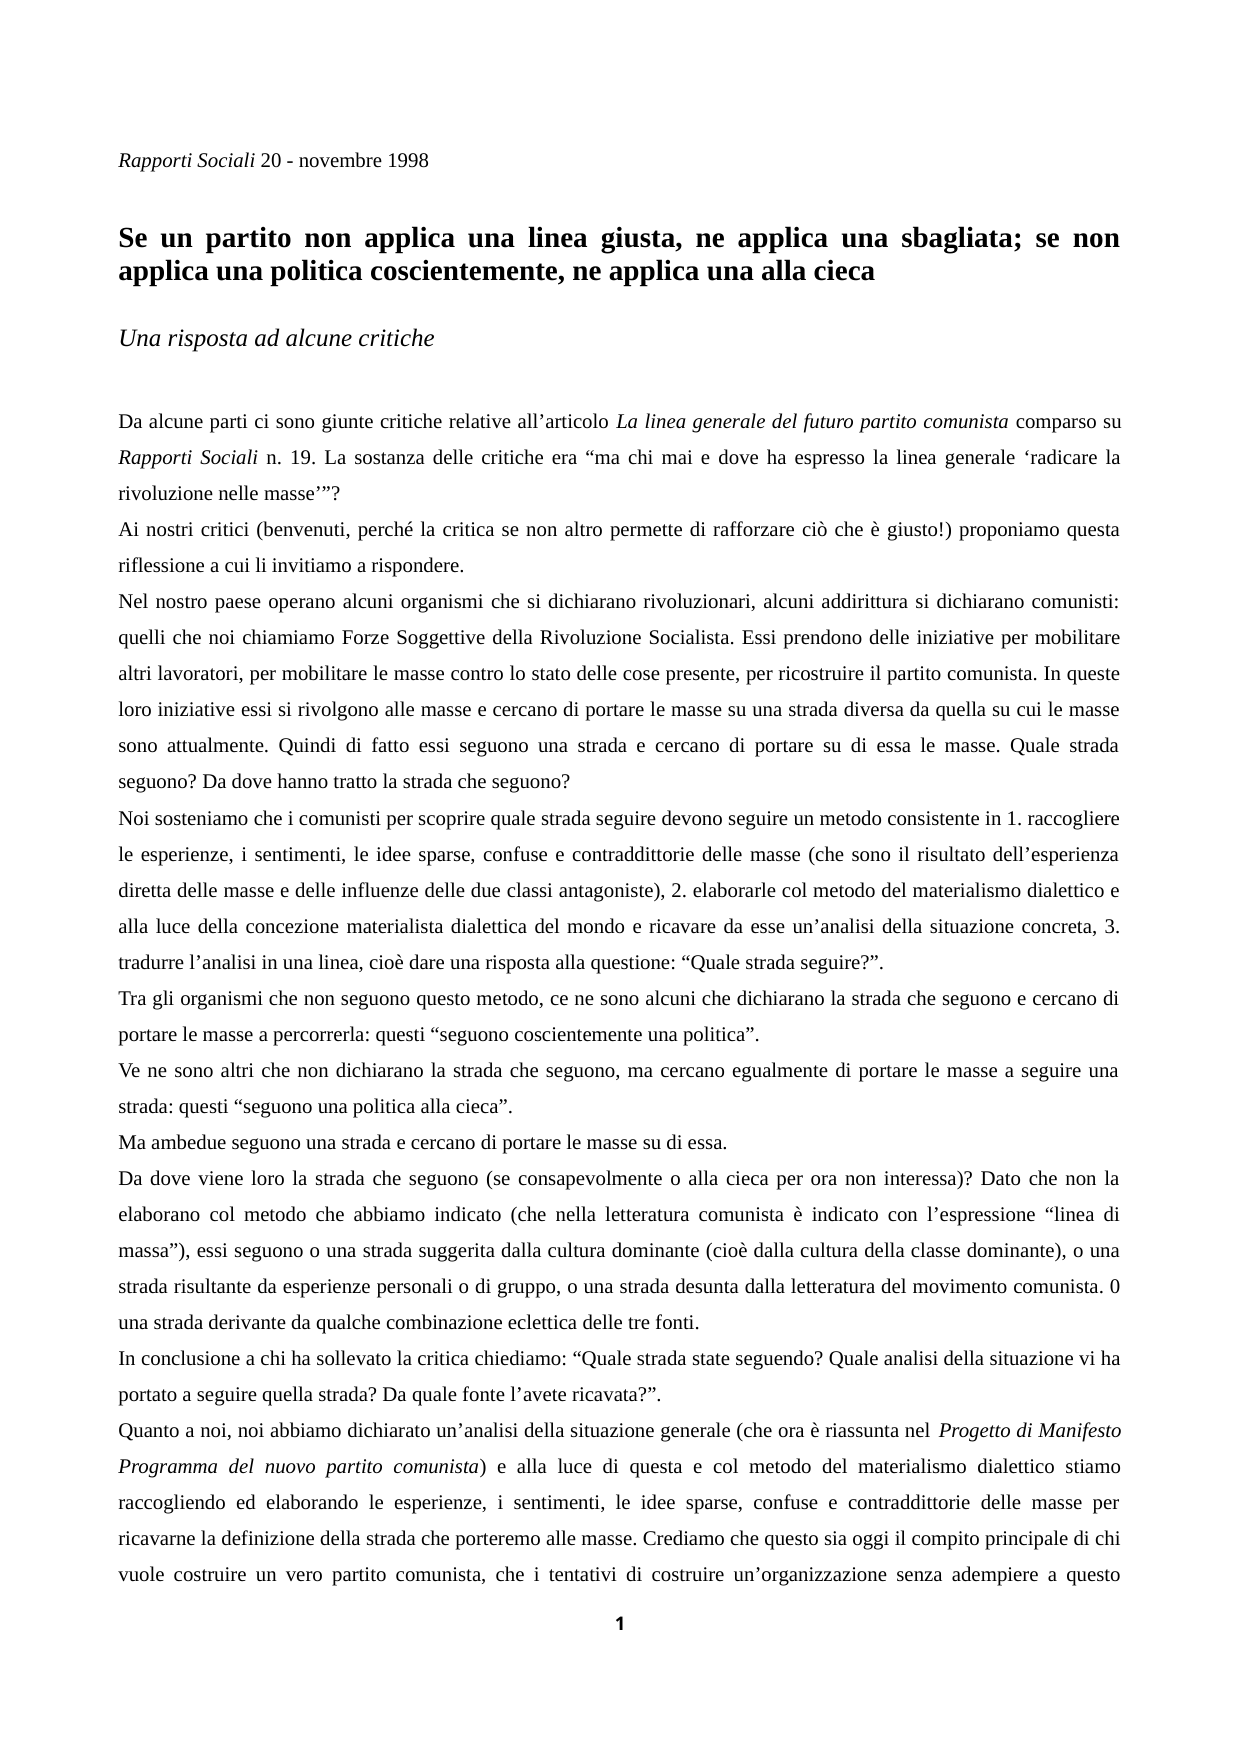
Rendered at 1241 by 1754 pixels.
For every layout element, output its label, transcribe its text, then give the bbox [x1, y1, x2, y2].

text Noi sosteniamo che i comunisti per scoprire quale strada seguire devono seguire un metodo consistente in 1. raccogliere le esperienze, i sentimenti, le idee sparse, confuse e contraddittorie delle masse (che sono il risultato dell’esperienza diretta delle masse e delle influenze delle due classi antagoniste), 2. elaborarle col metodo del materialismo dialettico e alla luce della concezione materialista dialettica del mondo e ricavare da esse un’analisi della situazione concreta, 3. tradurre l’analisi in una linea, cioè dare una risposta alla questione: “Quale strada seguire?”. [118, 806, 1122, 974]
text Ve ne sono altri che non dichiarano la strada che seguono, ma cercano egualmente di portare le masse a seguire una strada: questi “seguono una politica alla cieca”. [118, 1058, 1122, 1118]
text Ma ambedue seguono una strada e cercano di portare le masse su di essa. [118, 1130, 1122, 1154]
text Da dove viene loro la strada che seguono (se consapevolmente o alla cieca per ora non interessa)? Dato che non la elaborano col metodo che abbiamo indicato (che nella letteratura comunista è indicato con l’espressione “linea di massa”), essi seguono o una strada suggerita dalla cultura dominante (cioè dalla cultura della classe dominante), o una strada risultante da esperienze personali o di gruppo, o una strada desunta dalla letteratura del movimento comunista. 0 una strada derivante da qualche combinazione eclettica delle tre fonti. [118, 1166, 1122, 1334]
text Quanto a noi, noi abbiamo dichiarato un’analisi della situazione generale (che ora è riassunta nel Progetto di Manifesto Programma del nuovo partito comunista) e alla luce di questa e col metodo del materialismo dialettico stiamo raccogliendo ed elaborando le esperienze, i sentimenti, le idee sparse, confuse e contraddittorie delle masse per ricavarne la definizione della strada che porteremo alle masse. Crediamo che questo sia oggi il compito principale di chi vuole costruire un vero partito comunista, che i tentativi di costruire un’organizzazione senza adempiere a questo [118, 1418, 1122, 1586]
text Da alcune parti ci sono giunte critiche relative all’articolo La linea generale del futuro partito comunista comparso su Rapporti Sociali n. 19. La sostanza delle critiche era “ma chi mai e dove ha espresso la linea generale ‘radicare la rivoluzione nelle masse’”? [118, 409, 1122, 505]
text Nel nostro paese operano alcuni organismi che si dichiarano rivoluzionari, alcuni addirittura si dichiarano comunisti: quelli che noi chiamiamo Forze Soggettive della Rivoluzione Socialista. Essi prendono delle iniziative per mobilitare altri lavoratori, per mobilitare le masse contro lo stato delle cose presente, per ricostruire il partito comunista. In queste loro iniziative essi si rivolgono alle masse e cercano di portare le masse su una strada diversa da quella su cui le masse sono attualmente. Quindi di fatto essi seguono una strada e cercano di portare su di essa le masse. Quale strada seguono? Da dove hanno tratto la strada che seguono? [118, 589, 1122, 793]
text Tra gli organismi che non seguono questo metodo, ce ne sono alcuni che dichiarano la strada che seguono e cercano di portare le masse a percorrerla: questi “seguono coscientemente una politica”. [118, 986, 1122, 1046]
text In conclusione a chi ha sollevato la critica chiediamo: “Quale strada state seguendo? Quale analisi della situazione vi ha portato a seguire quella strada? Da quale fonte l’avete ricavata?”. [118, 1346, 1122, 1406]
text Una risposta ad alcune critiche [118, 323, 1122, 352]
text Rapporti Sociali 20 - novembre 1998 [118, 148, 1122, 172]
text Se un partito non applica una linea giusta, ne applica una sbagliata; se non applica una politica coscientemente, ne applica una alla cieca [118, 220, 1122, 287]
text Ai nostri critici (benvenuti, perché la critica se non altro permette di rafforzare ciò che è giusto!) proponiamo questa riflessione a cui li invitiamo a rispondere. [118, 517, 1122, 577]
